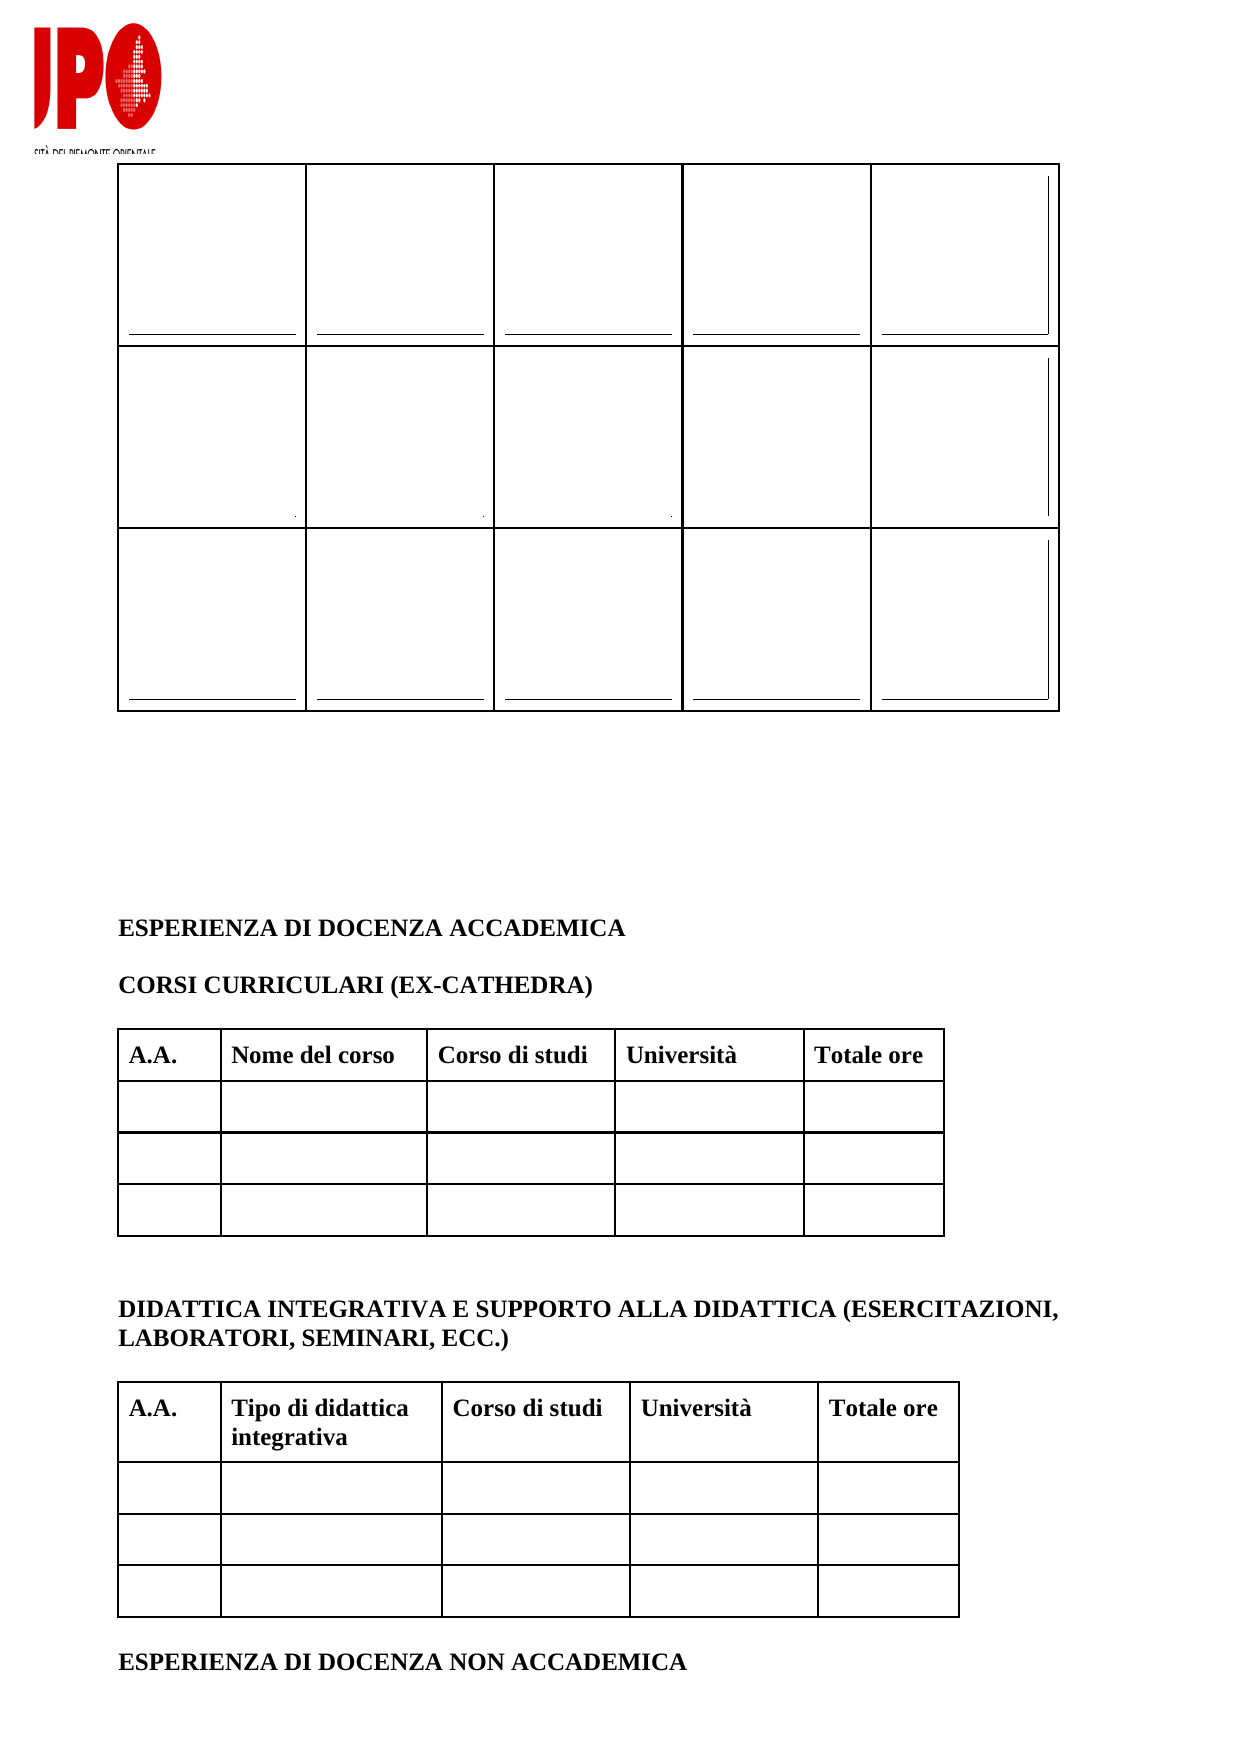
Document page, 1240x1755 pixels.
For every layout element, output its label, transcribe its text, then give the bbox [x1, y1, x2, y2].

table_cell [222, 1082, 426, 1131]
table_cell [684, 165, 870, 345]
table_cell [428, 1082, 614, 1131]
table_cell [222, 1463, 441, 1513]
table_cell [631, 1515, 817, 1564]
table_header Tipo di didattica integrativa [222, 1383, 441, 1461]
table_cell [428, 1185, 614, 1235]
table_header Università [616, 1030, 803, 1080]
table_cell [443, 1463, 629, 1513]
table_cell [119, 1463, 220, 1513]
table_header Corso di studi [443, 1383, 629, 1461]
table_cell [222, 1515, 441, 1564]
table_cell [684, 347, 870, 527]
table_cell [819, 1463, 958, 1513]
table_cell [495, 165, 681, 345]
table_cell [119, 529, 305, 710]
table_cell [307, 347, 493, 527]
text ESPERIENZA DI DOCENZA NON ACCADEMICA [118, 1647, 1121, 1676]
table_header A.A. [119, 1030, 220, 1080]
table_header Nome del corso [222, 1030, 426, 1080]
table_cell [222, 1134, 426, 1183]
table_cell [119, 1566, 220, 1616]
table_cell [119, 165, 305, 345]
text CORSI CURRICULARI (EX-CATHEDRA) [118, 971, 1121, 999]
table_cell [443, 1566, 629, 1616]
table_cell [616, 1082, 803, 1131]
table_cell [872, 165, 1058, 345]
table_cell [222, 1566, 441, 1616]
table_cell [222, 1185, 426, 1235]
table_cell [443, 1515, 629, 1564]
table_cell [616, 1134, 803, 1183]
table_cell [684, 529, 870, 710]
table_cell [307, 165, 493, 345]
table_cell [119, 1515, 220, 1564]
table_cell [631, 1566, 817, 1616]
text DIDATTICA INTEGRATIVA E SUPPORTO ALLA DIDATTICA (ESERCITAZIONI, LABORATORI, SEMINARI, ECC.) [118, 1294, 1121, 1352]
table_header A.A. [119, 1383, 220, 1461]
table_cell [805, 1134, 943, 1183]
table_header Totale ore [819, 1383, 958, 1461]
table_cell [616, 1185, 803, 1235]
table_cell [872, 347, 1058, 527]
table_cell [872, 529, 1058, 710]
table_cell [805, 1082, 943, 1131]
text ESPERIENZA DI DOCENZA ACCADEMICA [118, 913, 1121, 942]
table_cell [805, 1185, 943, 1235]
table_cell [119, 1185, 220, 1235]
table_cell [119, 347, 305, 527]
table_cell [119, 1134, 220, 1183]
table_header Totale ore [805, 1030, 943, 1080]
table_cell [631, 1463, 817, 1513]
table_cell [428, 1134, 614, 1183]
table_header Università [631, 1383, 817, 1461]
table_cell [495, 529, 681, 710]
table_cell [495, 347, 681, 527]
table_header Corso di studi [428, 1030, 614, 1080]
table_cell [819, 1566, 958, 1616]
table_cell [119, 1082, 220, 1131]
table_cell [307, 529, 493, 710]
table_cell [819, 1515, 958, 1564]
